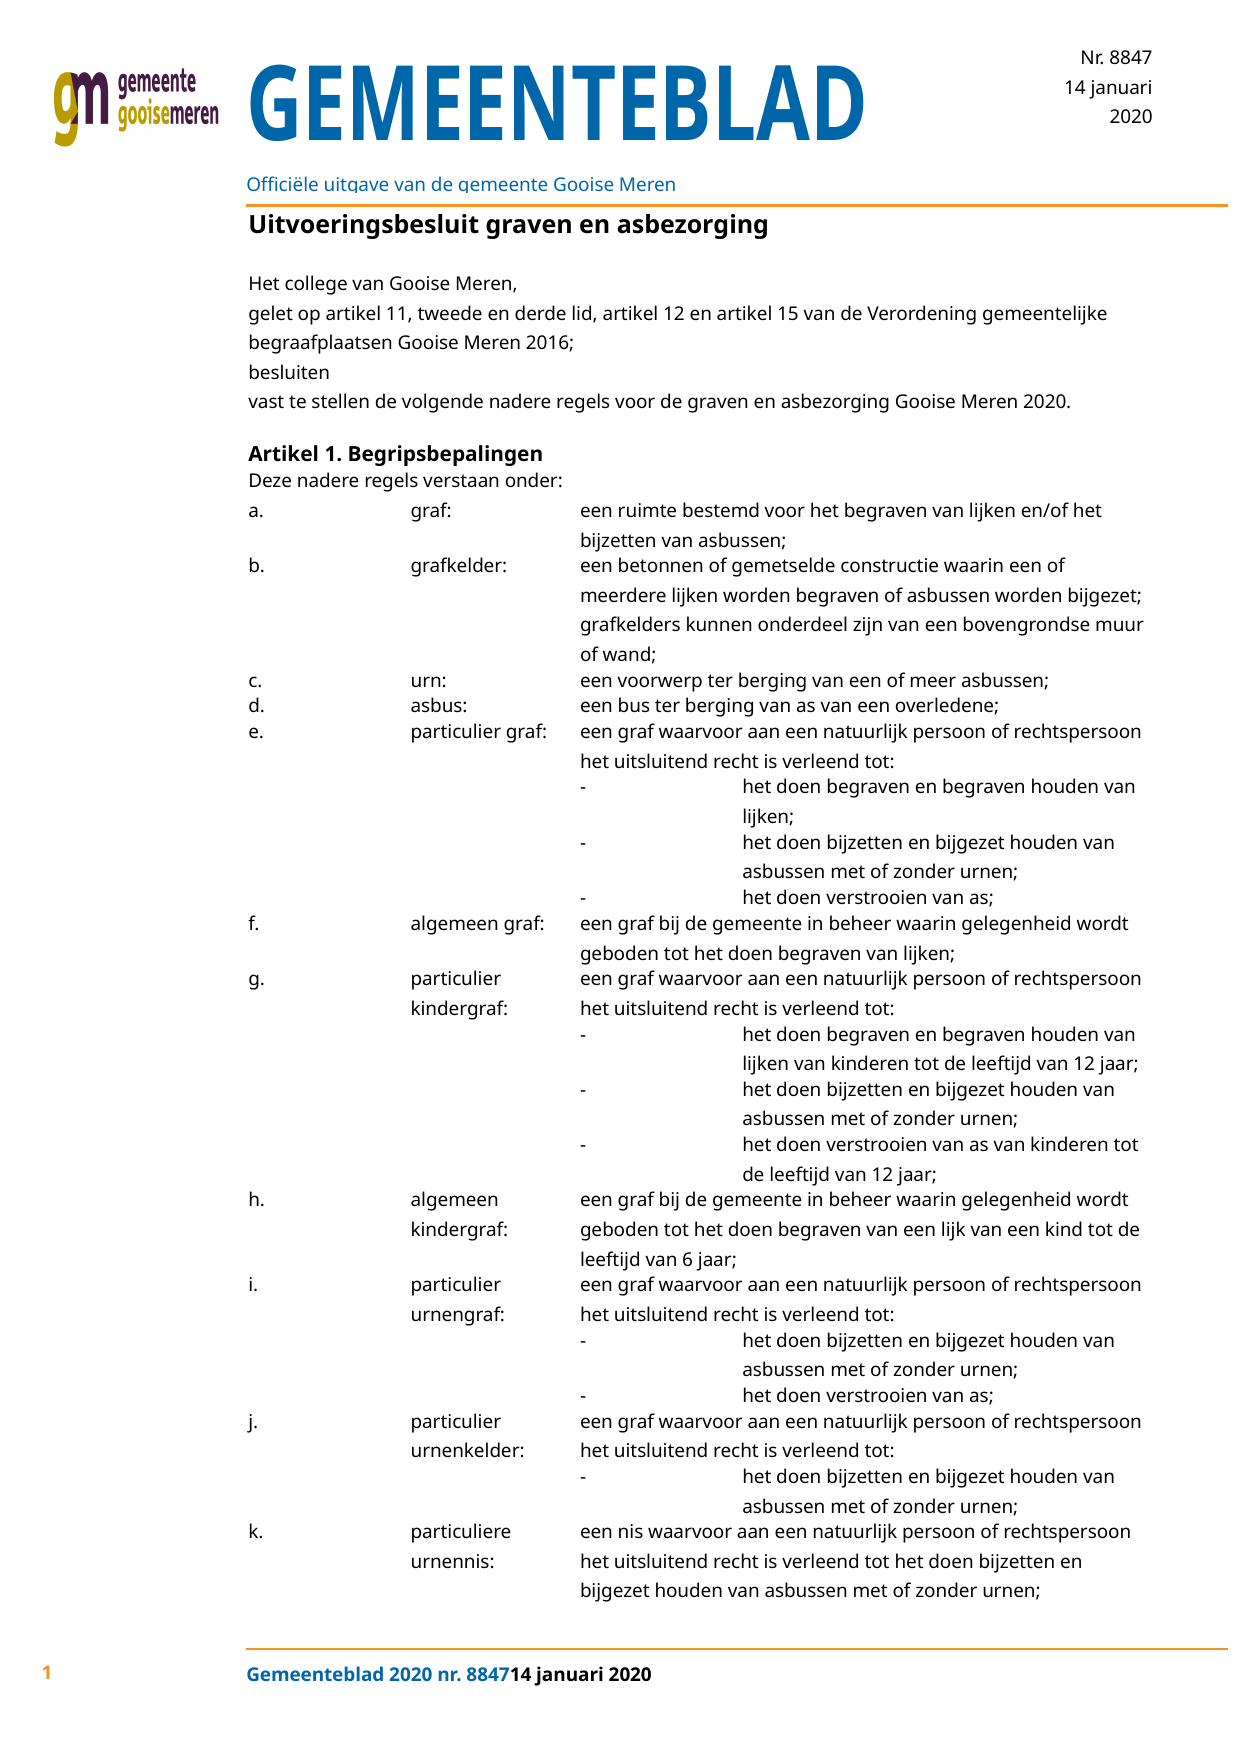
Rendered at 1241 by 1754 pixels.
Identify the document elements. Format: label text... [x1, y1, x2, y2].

table_cell [248, 829, 410, 884]
table_cell [410, 1463, 580, 1518]
table_cell het doen verstrooien van as van kinderen tot de leeftijd van 12 jaar; [742, 1131, 1152, 1187]
table_cell [248, 774, 410, 829]
table_cell [410, 1327, 580, 1382]
table_cell een voorwerp ter berging van een of meer asbussen; [580, 667, 1152, 693]
table_cell [248, 1327, 410, 1382]
table_cell particulier graf: [410, 719, 580, 774]
table_cell - [580, 1076, 742, 1131]
table_cell een graf bij de gemeente in beheer waarin gelegenheid wordt geboden tot het doen begraven van lijken; [580, 910, 1152, 965]
table_cell g. [248, 965, 410, 1021]
table_cell algemeen graf: [410, 910, 580, 965]
table_cell - [580, 1327, 742, 1382]
table_cell - [580, 1463, 742, 1518]
table_header een ruimte bestemd voor het begraven van lijken en/of het bijzetten van asbussen; [580, 497, 1152, 552]
table_cell c. [248, 667, 410, 693]
text Uitvoeringsbesluit graven en asbezorging [248, 207, 1152, 241]
table_cell [248, 1021, 410, 1076]
table_cell [410, 1131, 580, 1187]
table_cell het doen verstrooien van as; [742, 1382, 1152, 1408]
table_cell het doen verstrooien van as; [742, 884, 1152, 910]
table_cell k. [248, 1519, 410, 1603]
table_cell - [580, 1021, 742, 1076]
text Artikel 1. Begripsbepalingen [248, 439, 1152, 467]
text vast te stellen de volgende nadere regels voor de graven en asbezorging Gooise Meren 2020. [248, 389, 1152, 414]
table_cell i. [248, 1272, 410, 1327]
table_cell [248, 1131, 410, 1187]
table_cell b. [248, 553, 410, 667]
text gelet op artikel 11, tweede en derde lid, artikel 12 en artikel 15 van de Verordening gemeentelijke begraafplaatsen Gooise Meren 2016; [248, 300, 1152, 355]
table_cell - [580, 1131, 742, 1187]
text besluiten [248, 359, 1152, 385]
table_header graf: [410, 497, 580, 552]
table_cell [248, 1463, 410, 1518]
table_cell asbus: [410, 693, 580, 718]
table_cell particulier urnenkelder: [410, 1408, 580, 1463]
table_cell - [580, 829, 742, 884]
table_cell een graf waarvoor aan een natuurlijk persoon of rechtspersoon het uitsluitend recht is verleend tot: [580, 965, 1152, 1021]
table_cell - [580, 774, 742, 829]
table_cell het doen begraven en begraven houden van lijken van kinderen tot de leeftijd van 12 jaar; [742, 1021, 1152, 1076]
table_cell [248, 1382, 410, 1408]
table_cell een graf bij de gemeente in beheer waarin gelegenheid wordt geboden tot het doen begraven van een lijk van een kind tot de leeftijd van 6 jaar; [580, 1187, 1152, 1272]
text Deze nadere regels verstaan onder: [248, 467, 1152, 493]
table_header a. [248, 497, 410, 552]
table_cell het doen bijzetten en bijgezet houden van asbussen met of zonder urnen; [742, 1463, 1152, 1518]
table_cell een graf waarvoor aan een natuurlijk persoon of rechtspersoon het uitsluitend recht is verleend tot: [580, 719, 1152, 774]
picture [41, 47, 231, 172]
table_cell een graf waarvoor aan een natuurlijk persoon of rechtspersoon het uitsluitend recht is verleend tot: [580, 1272, 1152, 1327]
table_cell h. [248, 1187, 410, 1272]
table_cell urn: [410, 667, 580, 693]
table_cell het doen bijzetten en bijgezet houden van asbussen met of zonder urnen; [742, 1076, 1152, 1131]
table_cell particulier urnengraf: [410, 1272, 580, 1327]
table_cell [248, 884, 410, 910]
table_cell j. [248, 1408, 410, 1463]
table_cell [410, 774, 580, 829]
table_cell d. [248, 693, 410, 718]
table_cell [410, 884, 580, 910]
text Het college van Gooise Meren, [248, 270, 1152, 296]
table_cell e. [248, 719, 410, 774]
table_cell [248, 1076, 410, 1131]
table_cell [410, 1382, 580, 1408]
table_cell [410, 1021, 580, 1076]
table_cell het doen bijzetten en bijgezet houden van asbussen met of zonder urnen; [742, 1327, 1152, 1382]
table_cell grafkelder: [410, 553, 580, 667]
table_cell [410, 1076, 580, 1131]
table_cell een graf waarvoor aan een natuurlijk persoon of rechtspersoon het uitsluitend recht is verleend tot: [580, 1408, 1152, 1463]
table_cell - [580, 884, 742, 910]
table_cell particuliere urnennis: [410, 1519, 580, 1603]
table_cell een bus ter berging van as van een overledene; [580, 693, 1152, 718]
table_cell het doen bijzetten en bijgezet houden van asbussen met of zonder urnen; [742, 829, 1152, 884]
table_cell f. [248, 910, 410, 965]
table_cell het doen begraven en begraven houden van lijken; [742, 774, 1152, 829]
table_cell [410, 829, 580, 884]
table_cell particulier kindergraf: [410, 965, 580, 1021]
table_cell een betonnen of gemetselde constructie waarin een of meerdere lijken worden begraven of asbussen worden bijgezet; grafkelders kunnen onderdeel zijn van een bovengrondse muur of wand; [580, 553, 1152, 667]
table_cell algemeen kindergraf: [410, 1187, 580, 1272]
table_cell - [580, 1382, 742, 1408]
table_cell een nis waarvoor aan een natuurlijk persoon of rechtspersoon het uitsluitend recht is verleend tot het doen bijzetten en bijgezet houden van asbussen met of zonder urnen; [580, 1519, 1152, 1603]
